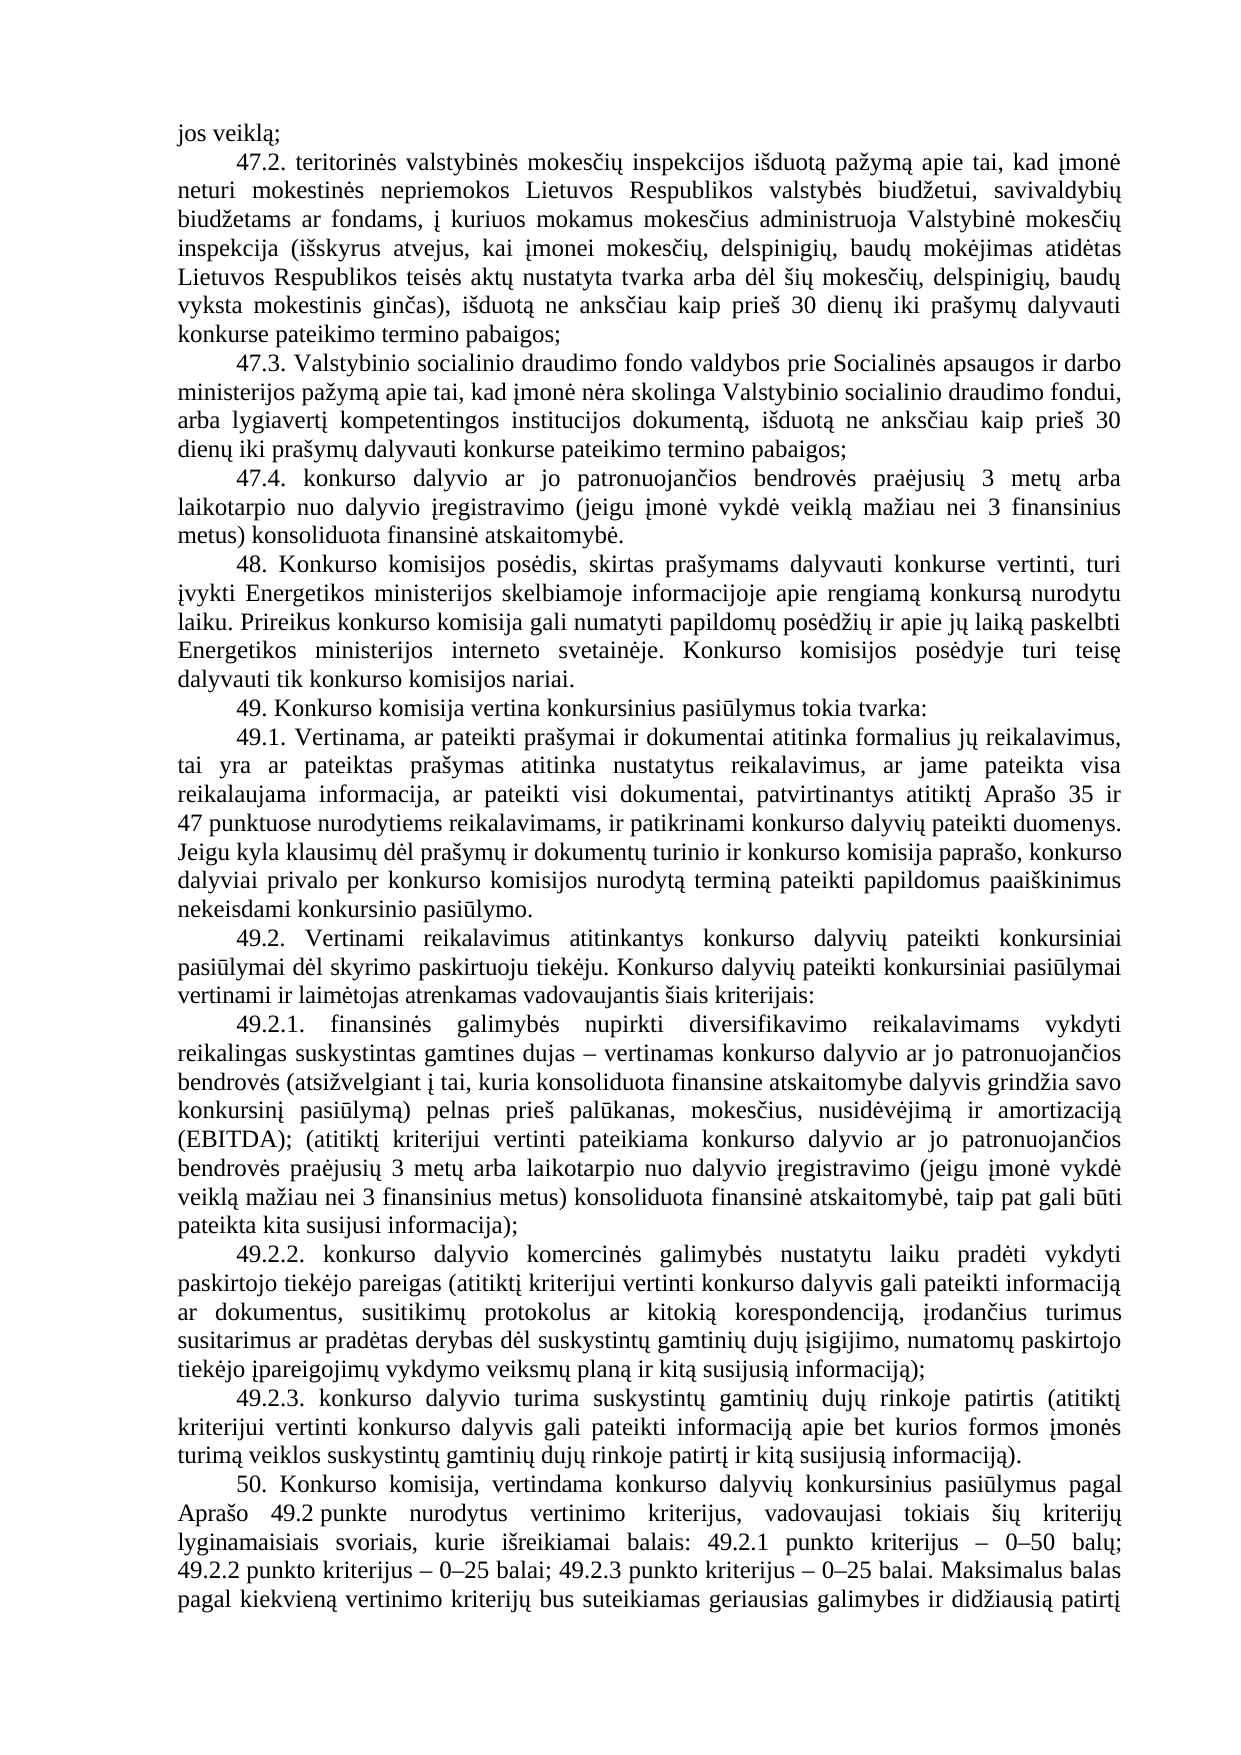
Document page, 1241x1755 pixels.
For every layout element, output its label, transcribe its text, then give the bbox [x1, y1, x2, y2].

text 48. Konkurso komisijos posėdis, skirtas prašymams dalyvauti konkurse vertinti, turi įvykti Energetikos ministerijos skelbiamoje informacijoje apie rengiamą konkursą nurodytu laiku. Prireikus konkurso komisija gali numatyti papildomų posėdžių ir apie jų laiką paskelbti Energetikos ministerijos interneto svetainėje. Konkurso komisijos posėdyje turi teisę dalyvauti tik konkurso komisijos nariai. [177, 549, 1122, 693]
text 49. Konkurso komisija vertina konkursinius pasiūlymus tokia tvarka: [177, 693, 1122, 722]
text 49.1. Vertinama, ar pateikti prašymai ir dokumentai atitinka formalius jų reikalavimus, tai yra ar pateiktas prašymas atitinka nustatytus reikalavimus, ar jame pateikta visa reikalaujama informacija, ar pateikti visi dokumentai, patvirtinantys atitiktį Aprašo 35 ir 47 punktuose nurodytiems reikalavimams, ir patikrinami konkurso dalyvių pateikti duomenys. Jeigu kyla klausimų dėl prašymų ir dokumentų turinio ir konkurso komisija paprašo, konkurso dalyviai privalo per konkurso komisijos nurodytą terminą pateikti papildomus paaiškinimus nekeisdami konkursinio pasiūlymo. [177, 722, 1122, 923]
text 49.2. Vertinami reikalavimus atitinkantys konkurso dalyvių pateikti konkursiniai pasiūlymai dėl skyrimo paskirtuoju tiekėju. Konkurso dalyvių pateikti konkursiniai pasiūlymai vertinami ir laimėtojas atrenkamas vadovaujantis šiais kriterijais: [177, 923, 1122, 1009]
text 49.2.1. finansinės galimybės nupirkti diversifikavimo reikalavimams vykdyti reikalingas suskystintas gamtines dujas – vertinamas konkurso dalyvio ar jo patronuojančios bendrovės (atsižvelgiant į tai, kuria konsoliduota finansine atskaitomybe dalyvis grindžia savo konkursinį pasiūlymą) pelnas prieš palūkanas, mokesčius, nusidėvėjimą ir amortizaciją (EBITDA); (atitiktį kriterijui vertinti pateikiama konkurso dalyvio ar jo patronuojančios bendrovės praėjusių 3 metų arba laikotarpio nuo dalyvio įregistravimo (jeigu įmonė vykdė veiklą mažiau nei 3 finansinius metus) konsoliduota finansinė atskaitomybė, taip pat gali būti pateikta kita susijusi informacija); [177, 1009, 1122, 1239]
text 47.4. konkurso dalyvio ar jo patronuojančios bendrovės praėjusių 3 metų arba laikotarpio nuo dalyvio įregistravimo (jeigu įmonė vykdė veiklą mažiau nei 3 finansinius metus) konsoliduota finansinė atskaitomybė. [177, 463, 1122, 549]
text 47.2. teritorinės valstybinės mokesčių inspekcijos išduotą pažymą apie tai, kad įmonė neturi mokestinės nepriemokos Lietuvos Respublikos valstybės biudžetui, savivaldybių biudžetams ar fondams, į kuriuos mokamus mokesčius administruoja Valstybinė mokesčių inspekcija (išskyrus atvejus, kai įmonei mokesčių, delspinigių, baudų mokėjimas atidėtas Lietuvos Respublikos teisės aktų nustatyta tvarka arba dėl šių mokesčių, delspinigių, baudų vyksta mokestinis ginčas), išduotą ne anksčiau kaip prieš 30 dienų iki prašymų dalyvauti konkurse pateikimo termino pabaigos; [177, 147, 1122, 348]
text jos veiklą; [177, 118, 1122, 147]
text 47.3. Valstybinio socialinio draudimo fondo valdybos prie Socialinės apsaugos ir darbo ministerijos pažymą apie tai, kad įmonė nėra skolinga Valstybinio socialinio draudimo fondui, arba lygiavertį kompetentingos institucijos dokumentą, išduotą ne anksčiau kaip prieš 30 dienų iki prašymų dalyvauti konkurse pateikimo termino pabaigos; [177, 348, 1122, 463]
text 50. Konkurso komisija, vertindama konkurso dalyvių konkursinius pasiūlymus pagal Aprašo 49.2 punkte nurodytus vertinimo kriterijus, vadovaujasi tokiais šių kriterijų lyginamaisiais svoriais, kurie išreikiamai balais: 49.2.1 punkto kriterijus – 0–50 balų; 49.2.2 punkto kriterijus – 0–25 balai; 49.2.3 punkto kriterijus – 0–25 balai. Maksimalus balas pagal kiekvieną vertinimo kriterijų bus suteikiamas geriausias galimybes ir didžiausią patirtį [177, 1469, 1122, 1613]
text 49.2.2. konkurso dalyvio komercinės galimybės nustatytu laiku pradėti vykdyti paskirtojo tiekėjo pareigas (atitiktį kriterijui vertinti konkurso dalyvis gali pateikti informaciją ar dokumentus, susitikimų protokolus ar kitokią korespondenciją, įrodančius turimus susitarimus ar pradėtas derybas dėl suskystintų gamtinių dujų įsigijimo, numatomų paskirtojo tiekėjo įpareigojimų vykdymo veiksmų planą ir kitą susijusią informaciją); [177, 1239, 1122, 1383]
text 49.2.3. konkurso dalyvio turima suskystintų gamtinių dujų rinkoje patirtis (atitiktį kriterijui vertinti konkurso dalyvis gali pateikti informaciją apie bet kurios formos įmonės turimą veiklos suskystintų gamtinių dujų rinkoje patirtį ir kitą susijusią informaciją). [177, 1383, 1122, 1469]
